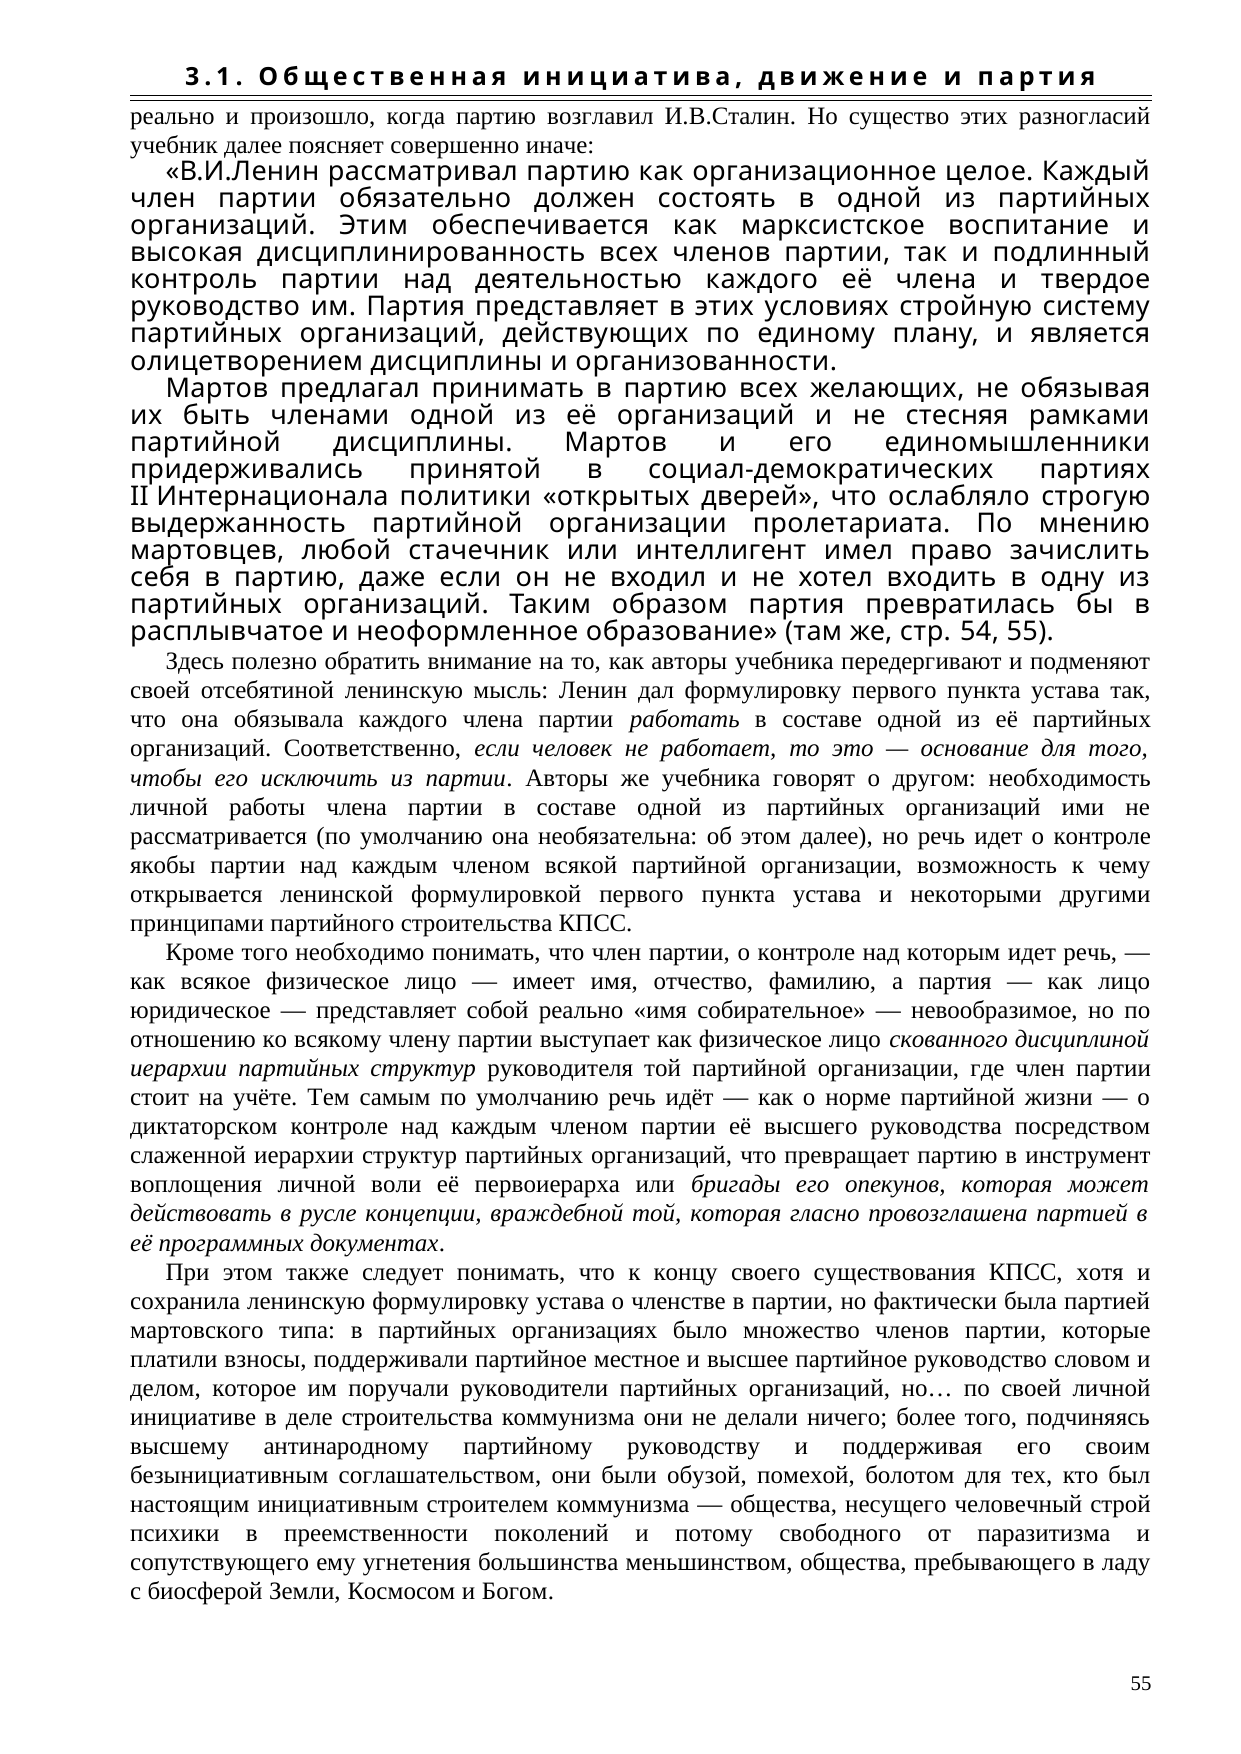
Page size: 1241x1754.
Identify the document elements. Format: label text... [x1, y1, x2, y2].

text Здесь полезно обратить внимание на то, как авторы учебника передергивают и подменяют своей отсебятиной ленинскую мысль: Ленин дал формулировку первого пункта устава так, что она обязывала каждого члена партии работать в составе одной из её партийных организаций. Соответственно, если человек не работает, то это — основание для того, чтобы его исключить из партии. Авторы же учебника говорят о другом: необходимость личной работы члена партии в составе одной из партийных организаций ими не рассматривается (по умолчанию она необязательна: об этом далее), но речь идет о контроле якобы партии над каждым членом всякой партийной организации, возможность к чему открывается ленинской формулировкой первого пункта устава и некоторыми другими принципами партийного строительства КПСС. [130, 646, 1152, 937]
text При этом также следует понимать, что к концу своего существования КПСС, хотя и сохранила ленинскую формулировку устава о членстве в партии, но фактически была партией мартовского типа: в партийных организациях было множество членов партии, которые платили взносы, поддерживали партийное местное и высшее партийное руководство словом и делом, которое им поручали руководители партийных организаций, но… по своей личной инициативе в деле строительства коммунизма они не делали ничего; более того, подчиняясь высшему антинародному партийному руководству и поддерживая его своим безынициативным соглашательством, они были обузой, помехой, болотом для тех, кто был настоящим инициативным строителем коммунизма — общества, несущего человечный строй психики в преемственности поколений и потому свободного от паразитизма и сопутствующего ему угнетения большинства меньшинством, общества, пребывающего в ладу с биосферой Земли, Космосом и Богом. [130, 1256, 1152, 1605]
text Кроме того необходимо понимать, что член партии, о контроле над которым идет речь, — как всякое физическое лицо — имеет имя, отчество, фамилию, а партия — как лицо юридическое — представляет собой реально «имя собирательное» — невообразимое, но по отношению ко всякому члену партии выступает как физическое лицо скованного дисциплиной иерархии партийных структур руководителя той партийной организации, где член партии стоит на учёте. Тем самым по умолчанию речь идёт — как о норме партийной жизни — о диктаторском контроле над каждым членом партии её высшего руководства посредством слаженной иерархии структур партийных организаций, что превращает партию в инструмент воплощения личной воли её первоиерарха или бригады его опекунов, которая может действовать в русле концепции, враждебной той, которая гласно провозглашена партией в её программных документах. [130, 937, 1152, 1256]
text Разночтения в формулировке первого параграфа устава показывают, что по существу Мартов строил общественно-политическое движение на основе марксизма, а Ленин под прикрытием марксизма строил инструмент воплощения в жизнь политической воли, в принципе способный стать концептуально самовластным и выйти за пределы марксизма, что реально и произошло, когда партию возглавил И.В.Сталин. Но существо этих разногласий учебник далее поясняет совершенно иначе: [130, 101, 1152, 159]
text «В.И.Ленин рассматривал партию как организационное целое. Каждый член партии обязательно должен состоять в одной из партийных организаций. Этим обеспечивается как марксистское воспитание и высокая дисциплинированность всех членов партии, так и подлинный контроль партии над деятельностью каждого её члена и твердое руководство им. Партия представляет в этих условиях стройную систему партийных организаций, действующих по единому плану, и является олицетворением дисциплины и организованности. [130, 159, 1152, 375]
text Мартов предлагал принимать в партию всех желающих, не обязывая их быть членами одной из её организаций и не стесняя рамками партийной дисциплины. Мартов и его единомышленники придерживались принятой в социал-демократических партиях II Интернационала политики «откры­тых дверей», что ослабляло строгую выдержанность партийной организации пролетариата. По мнению мартовцев, любой стачечник или интеллигент имел право зачислить себя в партию, даже если он не входил и не хотел входить в одну из партийных организаций. Таким образом партия превратилась бы в расплывчатое и неоформленное образование» (там же, стр. 54, 55). [130, 375, 1152, 646]
